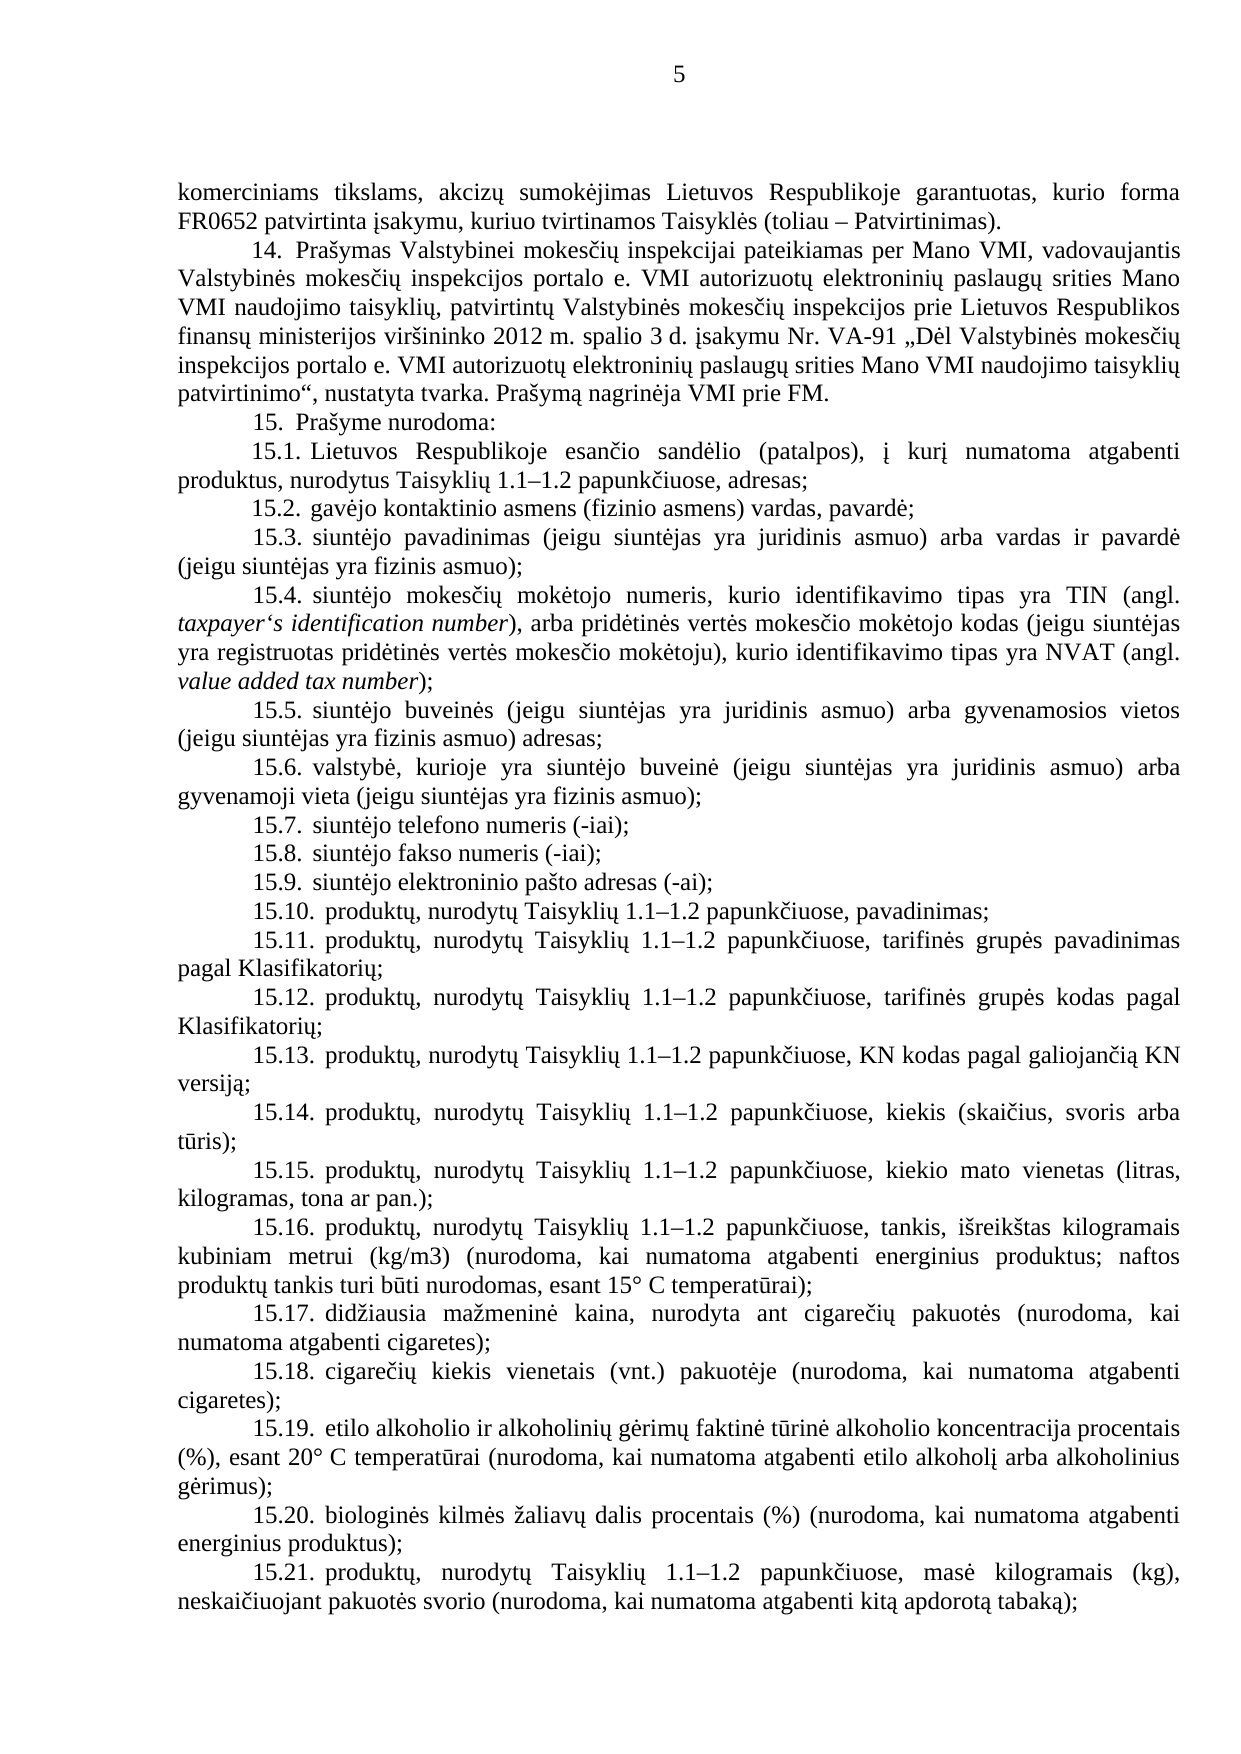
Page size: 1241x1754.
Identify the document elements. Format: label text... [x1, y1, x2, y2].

text 15.9. siuntėjo elektroninio pašto adresas (-ai); [177, 867, 1181, 896]
text 15.17. didžiausia mažmeninė kaina, nurodyta ant cigarečių pakuotės (nurodoma, kai numatoma atgabenti cigaretes); [177, 1298, 1181, 1356]
text 15.19. etilo alkoholio ir alkoholinių gėrimų faktinė tūrinė alkoholio koncentracija procentais (%), esant 20° C temperatūrai (nurodoma, kai numatoma atgabenti etilo alkoholį arba alkoholinius gėrimus); [177, 1413, 1181, 1500]
text 15.13. produktų, nurodytų Taisyklių 1.1–1.2 papunkčiuose, KN kodas pagal galiojančią KN versiją; [177, 1040, 1181, 1097]
text 15.10. produktų, nurodytų Taisyklių 1.1–1.2 papunkčiuose, pavadinimas; [177, 896, 1181, 925]
text 15.20. biologinės kilmės žaliavų dalis procentais (%) (nurodoma, kai numatoma atgabenti energinius produktus); [177, 1500, 1181, 1557]
text 15.5. siuntėjo buveinės (jeigu siuntėjas yra juridinis asmuo) arba gyvenamosios vietos (jeigu siuntėjas yra fizinis asmuo) adresas; [177, 695, 1181, 752]
text 15.16. produktų, nurodytų Taisyklių 1.1–1.2 papunkčiuose, tankis, išreikštas kilogramais kubiniam metrui (kg/m3) (nurodoma, kai numatoma atgabenti energinius produktus; naftos produktų tankis turi būti nurodomas, esant 15° C temperatūrai); [177, 1212, 1181, 1298]
text 15.6. valstybė, kurioje yra siuntėjo buveinė (jeigu siuntėjas yra juridinis asmuo) arba gyvenamoji vieta (jeigu siuntėjas yra fizinis asmuo); [177, 752, 1181, 810]
text 15.7. siuntėjo telefono numeris (-iai); [177, 810, 1181, 838]
text 15.3. siuntėjo pavadinimas (jeigu siuntėjas yra juridinis asmuo) arba vardas ir pavardė (jeigu siuntėjas yra fizinis asmuo); [177, 522, 1181, 580]
text 15.21. produktų, nurodytų Taisyklių 1.1–1.2 papunkčiuose, masė kilogramais (kg), neskaičiuojant pakuotės svorio (nurodoma, kai numatoma atgabenti kitą apdorotą tabaką); [177, 1557, 1181, 1615]
text 15.1. Lietuvos Respublikoje esančio sandėlio (patalpos), į kurį numatoma atgabenti produktus, nurodytus Taisyklių 1.1–1.2 papunkčiuose, adresas; [177, 436, 1181, 493]
text 15.18. cigarečių kiekis vienetais (vnt.) pakuotėje (nurodoma, kai numatoma atgabenti cigaretes); [177, 1356, 1181, 1413]
text komerciniams tikslams, akcizų sumokėjimas Lietuvos Respublikoje garantuotas, kurio forma FR0652 patvirtinta įsakymu, kuriuo tvirtinamos Taisyklės (toliau – Patvirtinimas). [177, 177, 1181, 235]
text 15.12. produktų, nurodytų Taisyklių 1.1–1.2 papunkčiuose, tarifinės grupės kodas pagal Klasifikatorių; [177, 982, 1181, 1040]
text 15.14. produktų, nurodytų Taisyklių 1.1–1.2 papunkčiuose, kiekis (skaičius, svoris arba tūris); [177, 1097, 1181, 1155]
text 15.4. siuntėjo mokesčių mokėtojo numeris, kurio identifikavimo tipas yra TIN (angl. taxpayer‘s identification number), arba pridėtinės vertės mokesčio mokėtojo kodas (jeigu siuntėjas yra registruotas pridėtinės vertės mokesčio mokėtoju), kurio identifikavimo tipas yra NVAT (angl. value added tax number); [177, 580, 1181, 695]
text 15.2. gavėjo kontaktinio asmens (fizinio asmens) vardas, pavardė; [177, 493, 1181, 522]
text 15. Prašyme nurodoma: [177, 407, 1181, 436]
text 15.15. produktų, nurodytų Taisyklių 1.1–1.2 papunkčiuose, kiekio mato vienetas (litras, kilogramas, tona ar pan.); [177, 1155, 1181, 1212]
text 15.11. produktų, nurodytų Taisyklių 1.1–1.2 papunkčiuose, tarifinės grupės pavadinimas pagal Klasifikatorių; [177, 925, 1181, 982]
text 15.8. siuntėjo fakso numeris (-iai); [177, 838, 1181, 867]
text 14. Prašymas Valstybinei mokesčių inspekcijai pateikiamas per Mano VMI, vadovaujantis Valstybinės mokesčių inspekcijos portalo e. VMI autorizuotų elektroninių paslaugų srities Mano VMI naudojimo taisyklių, patvirtintų Valstybinės mokesčių inspekcijos prie Lietuvos Respublikos finansų ministerijos viršininko 2012 m. spalio 3 d. įsakymu Nr. VA-91 „Dėl Valstybinės mokesčių inspekcijos portalo e. VMI autorizuotų elektroninių paslaugų srities Mano VMI naudojimo taisyklių patvirtinimo“, nustatyta tvarka. Prašymą nagrinėja VMI prie FM. [177, 235, 1181, 407]
